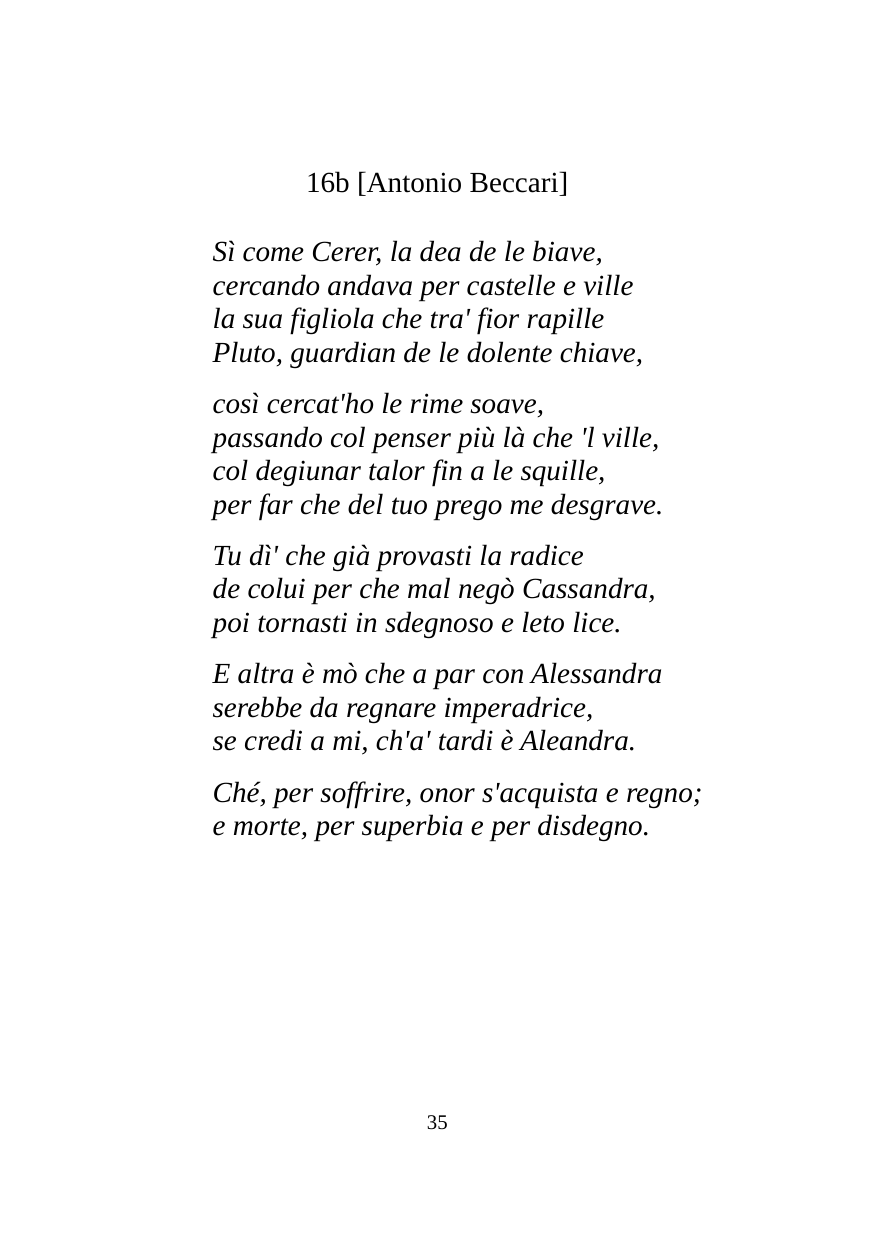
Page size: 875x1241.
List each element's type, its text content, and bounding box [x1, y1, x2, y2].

text Ché, per soffrire, onor s'acquista e regno; e morte, per superbia e per disdegno. [212, 775, 768, 842]
subtitle 16b [Antonio Beccari] [106, 165, 768, 199]
text Sì come Cerer, la dea de le biave, cercando andava per castelle e ville la sua figliola che tra' fior rapille Pluto, guardian de le dolente chiave, [212, 234, 768, 368]
text Tu dì' che già provasti la radice de colui per che mal negò Cassandra, poi tornasti in sdegnoso e leto lice. [212, 538, 768, 639]
text E altra è mò che a par con Alessandra serebbe da regnare imperadrice, se credi a mi, ch'a' tardi è Aleandra. [212, 656, 768, 757]
text così cercat'ho le rime soave, passando col penser più là che 'l ville, col degiunar talor fin a le squille, per far che del tuo prego me desgrave. [212, 386, 768, 520]
